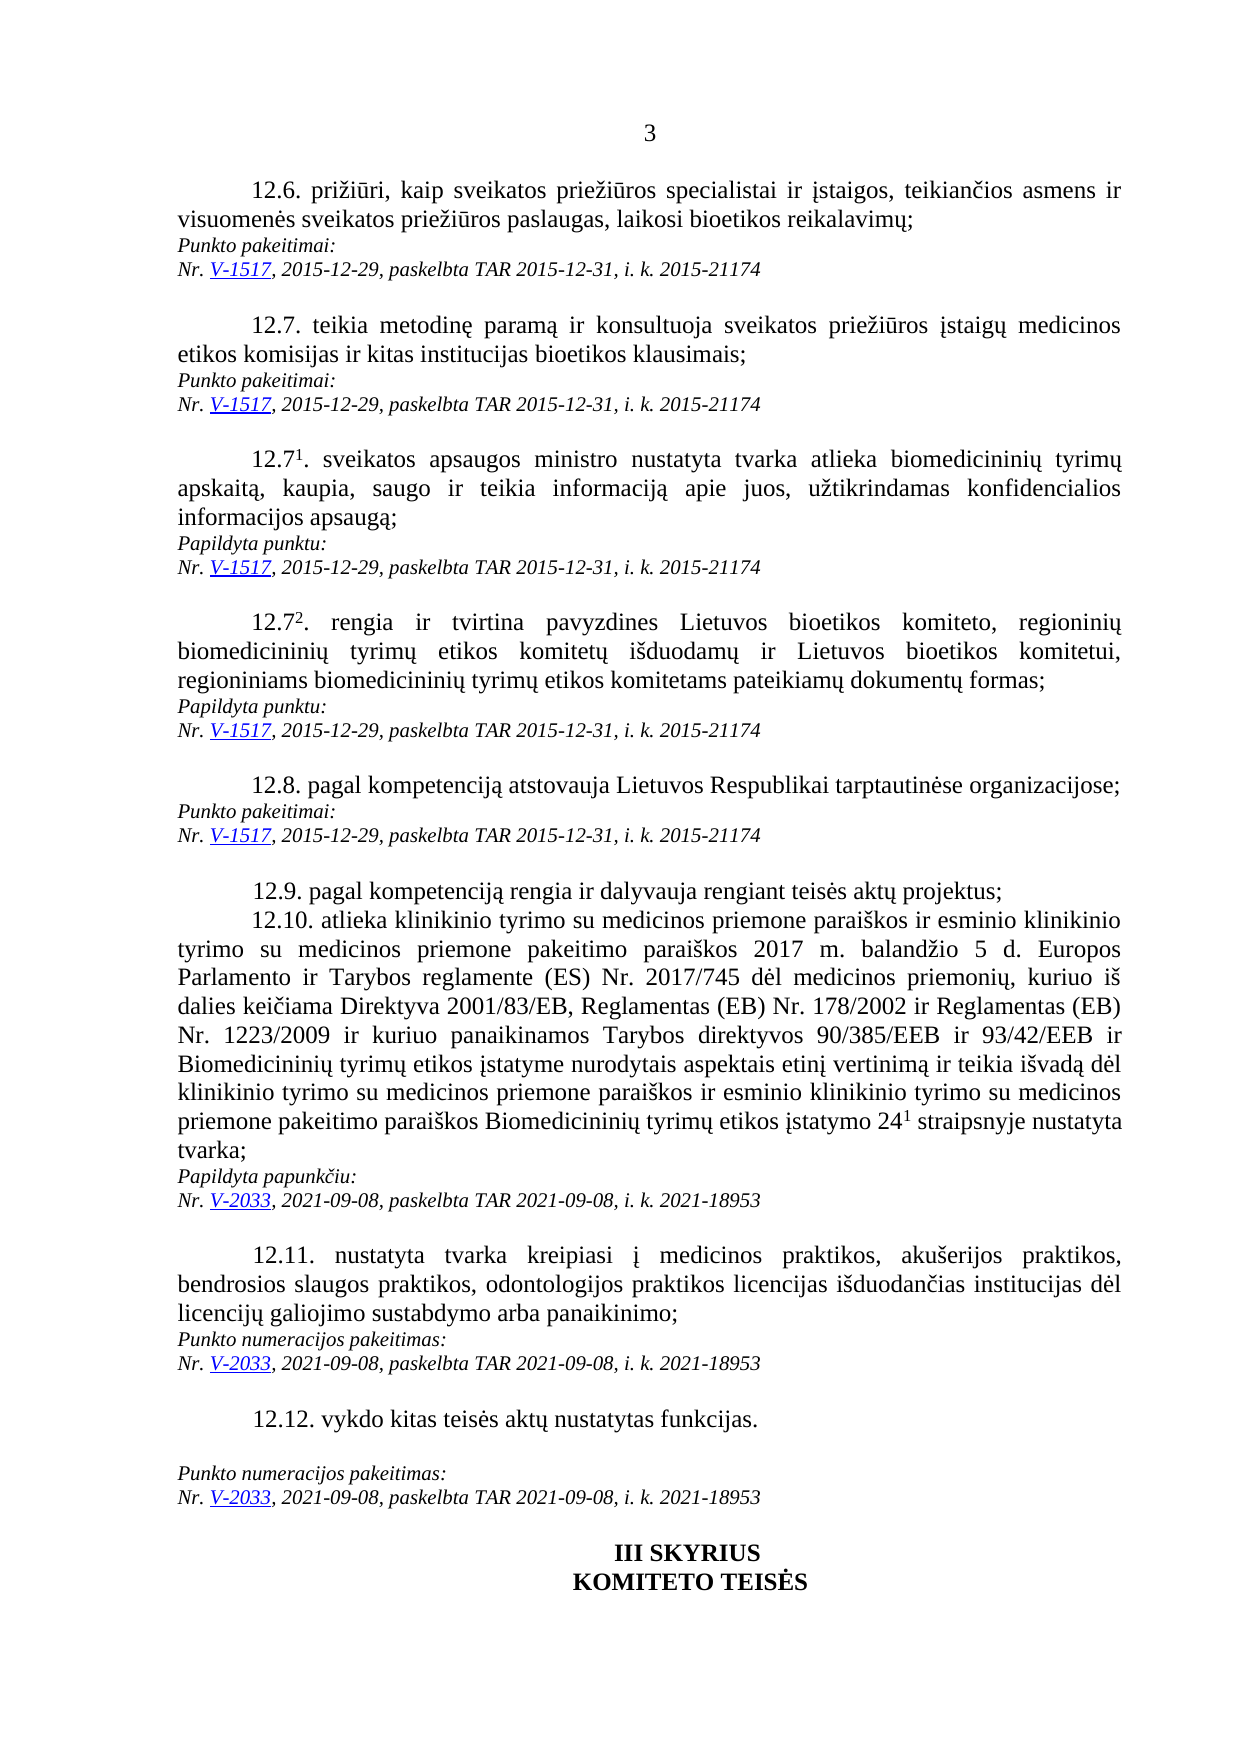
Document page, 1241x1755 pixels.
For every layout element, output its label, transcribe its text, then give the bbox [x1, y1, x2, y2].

text Punkto numeracijos pakeitimas: [177, 1461, 1122, 1485]
text Nr. V-1517, 2015-12-29, paskelbta TAR 2015-12-31, i. k. 2015-21174 [177, 257, 1122, 281]
text Punkto pakeitimai: [177, 233, 1122, 257]
text Nr. V-1517, 2015-12-29, paskelbta TAR 2015-12-31, i. k. 2015-21174 [177, 555, 1122, 579]
text Punkto pakeitimai: [177, 799, 1122, 823]
text 12.7. teikia metodinę paramą ir konsultuoja sveikatos priežiūros įstaigų medicinos etikos komisijas ir kitas institucijas bioetikos klausimais; [177, 310, 1122, 367]
text 12.11. nustatyta tvarka kreipiasi į medicinos praktikos, akušerijos praktikos, bendrosios slaugos praktikos, odontologijos praktikos licencijas išduodančias institucijas dėl licencijų galiojimo sustabdymo arba panaikinimo; [177, 1241, 1122, 1327]
text Papildyta punktu: [177, 531, 1122, 555]
text Punkto pakeitimai: [177, 367, 1122, 392]
text Papildyta punktu: [177, 694, 1122, 718]
text Punkto numeracijos pakeitimas: [177, 1327, 1122, 1351]
text Nr. V-1517, 2015-12-29, paskelbta TAR 2015-12-31, i. k. 2015-21174 [177, 392, 1122, 416]
text 12.8. pagal kompetenciją atstovauja Lietuvos Respublikai tarptautinėse organizacijose; [177, 771, 1122, 799]
text 12.71. sveikatos apsaugos ministro nustatyta tvarka atlieka biomedicininių tyrimų apskaitą, kaupia, saugo ir teikia informaciją apie juos, užtikrindamas konfidencialios informacijos apsaugą; [177, 444, 1122, 531]
text Nr. V-2033, 2021-09-08, paskelbta TAR 2021-09-08, i. k. 2021-18953 [177, 1485, 1122, 1509]
text 12.6. prižiūri, kaip sveikatos priežiūros specialistai ir įstaigos, teikiančios asmens ir visuomenės sveikatos priežiūros paslaugas, laikosi bioetikos reikalavimų; [177, 176, 1122, 233]
text Nr. V-2033, 2021-09-08, paskelbta TAR 2021-09-08, i. k. 2021-18953 [177, 1351, 1122, 1375]
text Nr. V-1517, 2015-12-29, paskelbta TAR 2015-12-31, i. k. 2015-21174 [177, 823, 1122, 847]
text Papildyta papunkčiu: [177, 1164, 1122, 1188]
text III skyrius [177, 1538, 1122, 1567]
text Nr. V-2033, 2021-09-08, paskelbta TAR 2021-09-08, i. k. 2021-18953 [177, 1188, 1122, 1212]
text 12.10. atlieka klinikinio tyrimo su medicinos priemone paraiškos ir esminio klinikinio tyrimo su medicinos priemone pakeitimo paraiškos 2017 m. balandžio 5 d. Europos Parlamento ir Tarybos reglamente (ES) Nr. 2017/745 dėl medicinos priemonių, kuriuo iš dalies keičiama Direktyva 2001/83/EB, Reglamentas (EB) Nr. 178/2002 ir Reglamentas (EB) Nr. 1223/2009 ir kuriuo panaikinamos Tarybos direktyvos 90/385/EEB ir 93/42/EEB ir Biomedicininių tyrimų etikos įstatyme nurodytais aspektais etinį vertinimą ir teikia išvadą dėl klinikinio tyrimo su medicinos priemone paraiškos ir esminio klinikinio tyrimo su medicinos priemone pakeitimo paraiškos Biomedicininių tyrimų etikos įstatymo 241 straipsnyje nustatyta tvarka; [177, 905, 1122, 1164]
text KOMITETO TEISĖS [177, 1567, 1122, 1596]
text 12.12. vykdo kitas teisės aktų nustatytas funkcijas. [177, 1404, 1122, 1432]
text 12.9. pagal kompetenciją rengia ir dalyvauja rengiant teisės aktų projektus; [177, 876, 1122, 905]
text 12.72. rengia ir tvirtina pavyzdines Lietuvos bioetikos komiteto, regioninių biomedicininių tyrimų etikos komitetų išduodamų ir Lietuvos bioetikos komitetui, regioniniams biomedicininių tyrimų etikos komitetams pateikiamų dokumentų formas; [177, 607, 1122, 694]
text Nr. V-1517, 2015-12-29, paskelbta TAR 2015-12-31, i. k. 2015-21174 [177, 718, 1122, 742]
